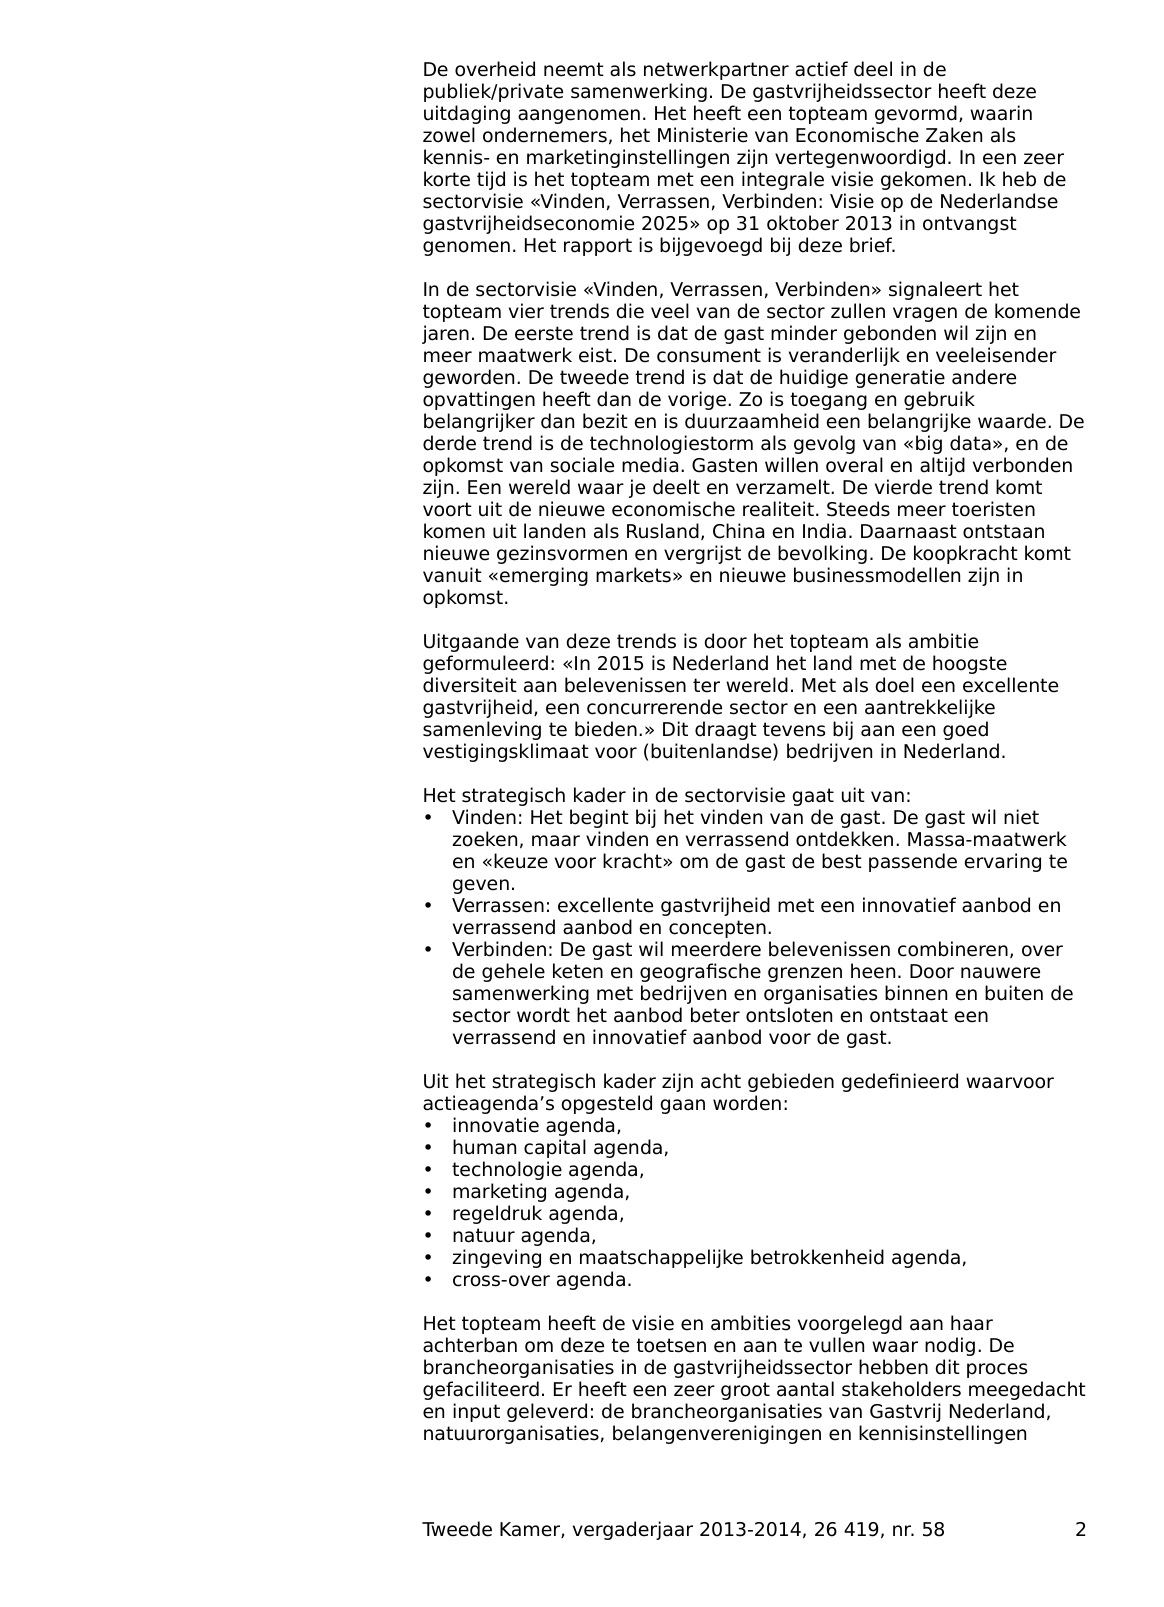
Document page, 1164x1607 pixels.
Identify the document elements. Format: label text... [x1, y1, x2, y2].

text • Vinden: Het begint bij het vinden van de gast. De gast wil niet zoeken, maar vinden en verrassend ontdekken. Massa-maatwerk en «keuze voor kracht» om de gast de best passende ervaring te geven. [422, 807, 1087, 895]
text Uitgaande van deze trends is door het topteam als ambitie geformuleerd: «In 2015 is Nederland het land met de hoogste diversiteit aan belevenissen ter wereld. Met als doel een excellente gastvrijheid, een concurrerende sector en een aantrekkelijke samenleving te bieden.» Dit draagt tevens bij aan een goed vestigingsklimaat voor (buitenlandse) bedrijven in Nederland. [422, 631, 1087, 763]
text In de sectorvisie «Vinden, Verrassen, Verbinden» signaleert het topteam vier trends die veel van de sector zullen vragen de komende jaren. De eerste trend is dat de gast minder gebonden wil zijn en meer maatwerk eist. De consument is veranderlijk en veeleisender geworden. De tweede trend is dat de huidige generatie andere opvattingen heeft dan de vorige. Zo is toegang en gebruik belangrijker dan bezit en is duurzaamheid een belangrijke waarde. De derde trend is de technologiestorm als gevolg van «big data», en de opkomst van sociale media. Gasten willen overal en altijd verbonden zijn. Een wereld waar je deelt en verzamelt. De vierde trend komt voort uit de nieuwe economische realiteit. Steeds meer toeristen komen uit landen als Rusland, China en India. Daarnaast ontstaan nieuwe gezinsvormen en vergrijst de bevolking. De koopkracht komt vanuit «emerging markets» en nieuwe businessmodellen zijn in opkomst. [422, 279, 1087, 609]
text Het topteam heeft de visie en ambities voorgelegd aan haar achterban om deze te toetsen en aan te vullen waar nodig. De brancheorganisaties in de gastvrijheidssector hebben dit proces gefaciliteerd. Er heeft een zeer groot aantal stakeholders meegedacht en input geleverd: de brancheorganisaties van Gastvrij Nederland, natuurorganisaties, belangenverenigingen en kennisinstellingen [422, 1313, 1087, 1445]
text • human capital agenda, [422, 1137, 1087, 1159]
text • natuur agenda, [422, 1225, 1087, 1247]
text • cross-over agenda. [422, 1269, 1087, 1291]
text • regeldruk agenda, [422, 1203, 1087, 1225]
text • technologie agenda, [422, 1159, 1087, 1181]
text Het strategisch kader in de sectorvisie gaat uit van: [422, 785, 1087, 807]
text • innovatie agenda, [422, 1115, 1087, 1137]
text • zingeving en maatschappelijke betrokkenheid agenda, [422, 1247, 1087, 1269]
text Uit het strategisch kader zijn acht gebieden gedefinieerd waarvoor actieagenda’s opgesteld gaan worden: [422, 1071, 1087, 1115]
text • Verbinden: De gast wil meerdere belevenissen combineren, over de gehele keten en geografische grenzen heen. Door nauwere samenwerking met bedrijven en organisaties binnen en buiten de sector wordt het aanbod beter ontsloten en ontstaat een verrassend en innovatief aanbod voor de gast. [422, 939, 1087, 1049]
text De overheid neemt als netwerkpartner actief deel in de publiek/private samenwerking. De gastvrijheidssector heeft deze uitdaging aangenomen. Het heeft een topteam gevormd, waarin zowel ondernemers, het Ministerie van Economische Zaken als kennis- en marketinginstellingen zijn vertegenwoordigd. In een zeer korte tijd is het topteam met een integrale visie gekomen. Ik heb de sectorvisie «Vinden, Verrassen, Verbinden: Visie op de Nederlandse gastvrijheidseconomie 2025» op 31 oktober 2013 in ontvangst genomen. Het rapport is bijgevoegd bij deze brief. [422, 59, 1087, 257]
text • marketing agenda, [422, 1181, 1087, 1203]
text • Verrassen: excellente gastvrijheid met een innovatief aanbod en verrassend aanbod en concepten. [422, 895, 1087, 939]
